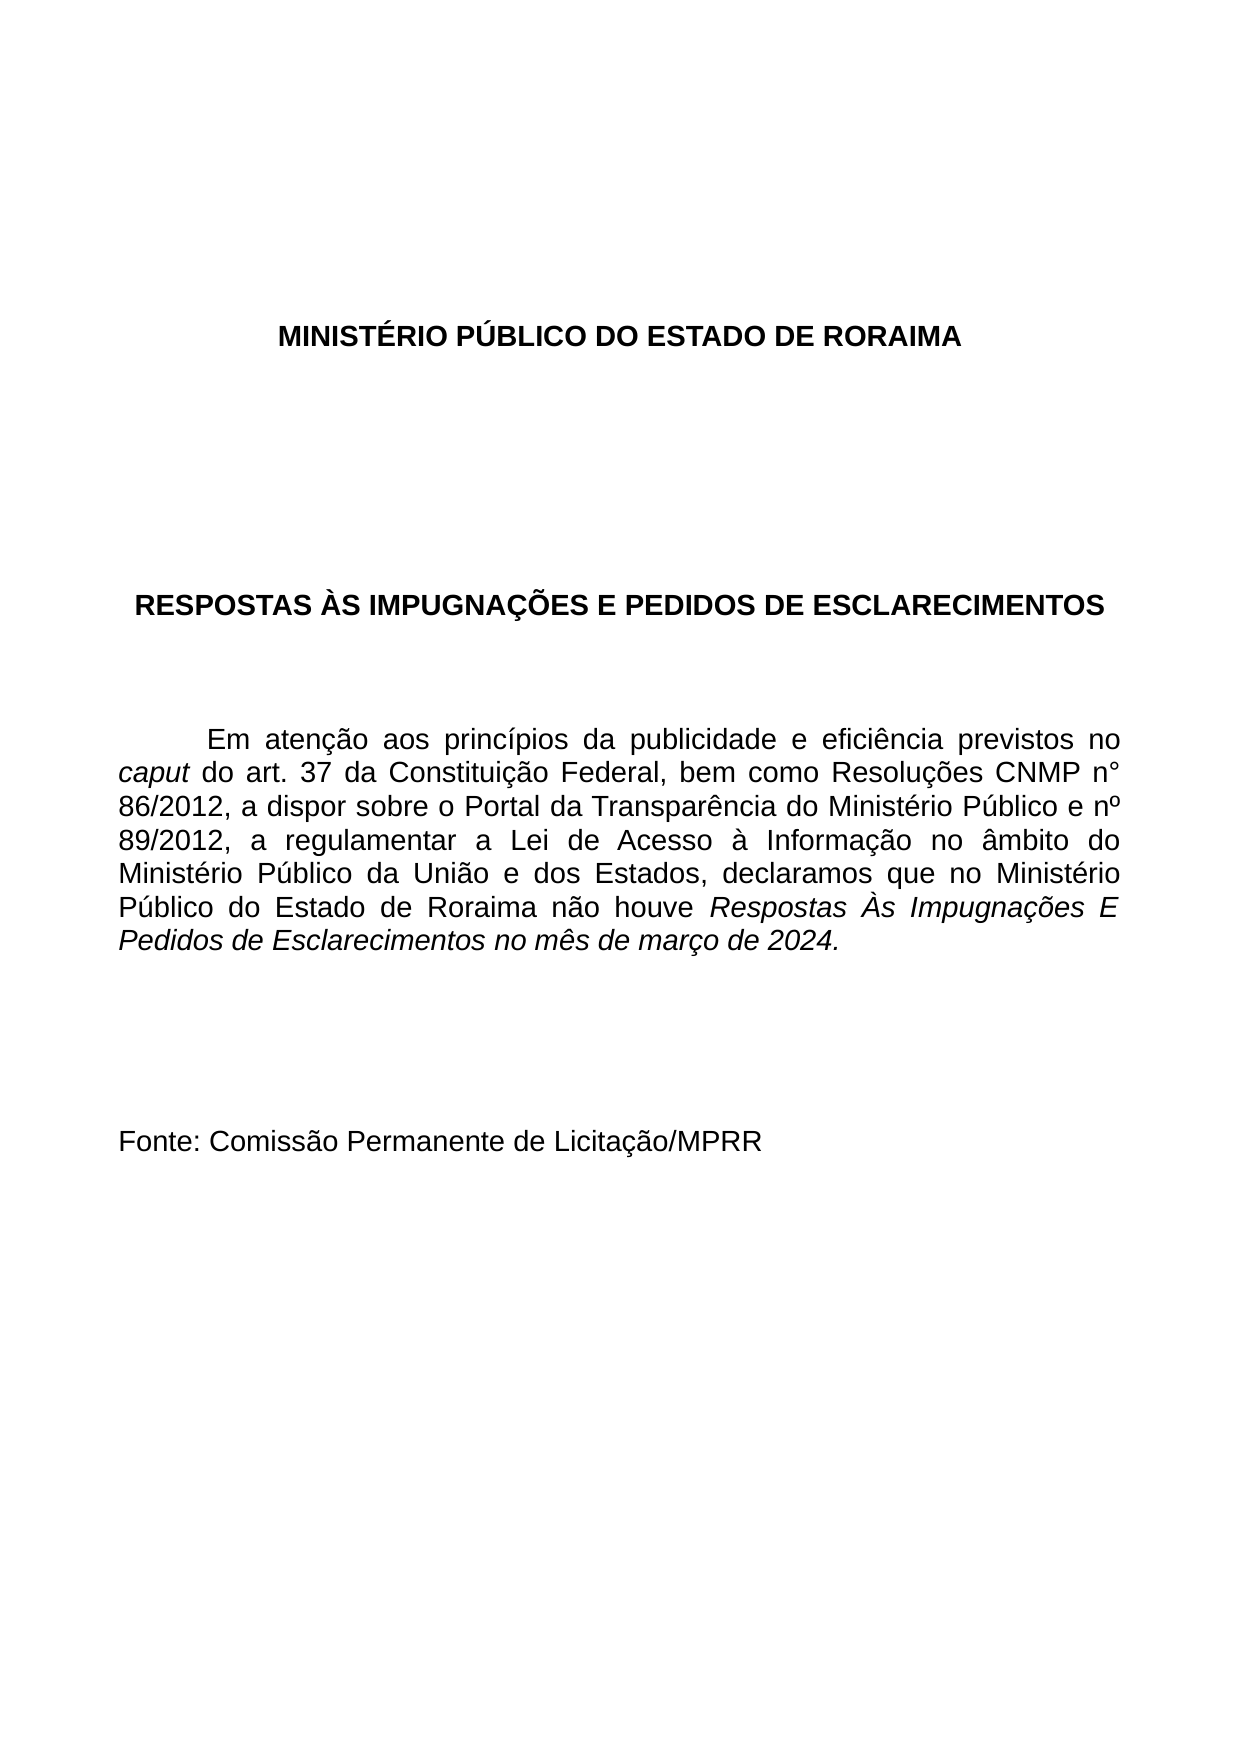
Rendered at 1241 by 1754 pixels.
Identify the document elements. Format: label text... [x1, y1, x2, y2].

text Fonte: Comissão Permanente de Licitação/MPRR [118, 1124, 1122, 1158]
text Em atenção aos princípios da publicidade e eficiência previstos no caput do art. 37 da Constituição Federal, bem como Resoluções CNMP n° 86/2012, a dispor sobre o Portal da Transparência do Ministério Público e nº 89/2012, a regulamentar a Lei de Acesso à Informação no âmbito do Ministério Público da União e dos Estados, declaramos que no Ministério Público do Estado de Roraima não houve Respostas Às Impugnações E Pedidos de Esclarecimentos no mês de março de 2024. [118, 722, 1122, 957]
text RESPOSTAS ÀS IMPUGNAÇÕES E PEDIDOS DE ESCLARECIMENTOS [118, 588, 1122, 621]
text MINISTÉRIO PÚBLICO DO ESTADO DE RORAIMA [118, 319, 1122, 353]
